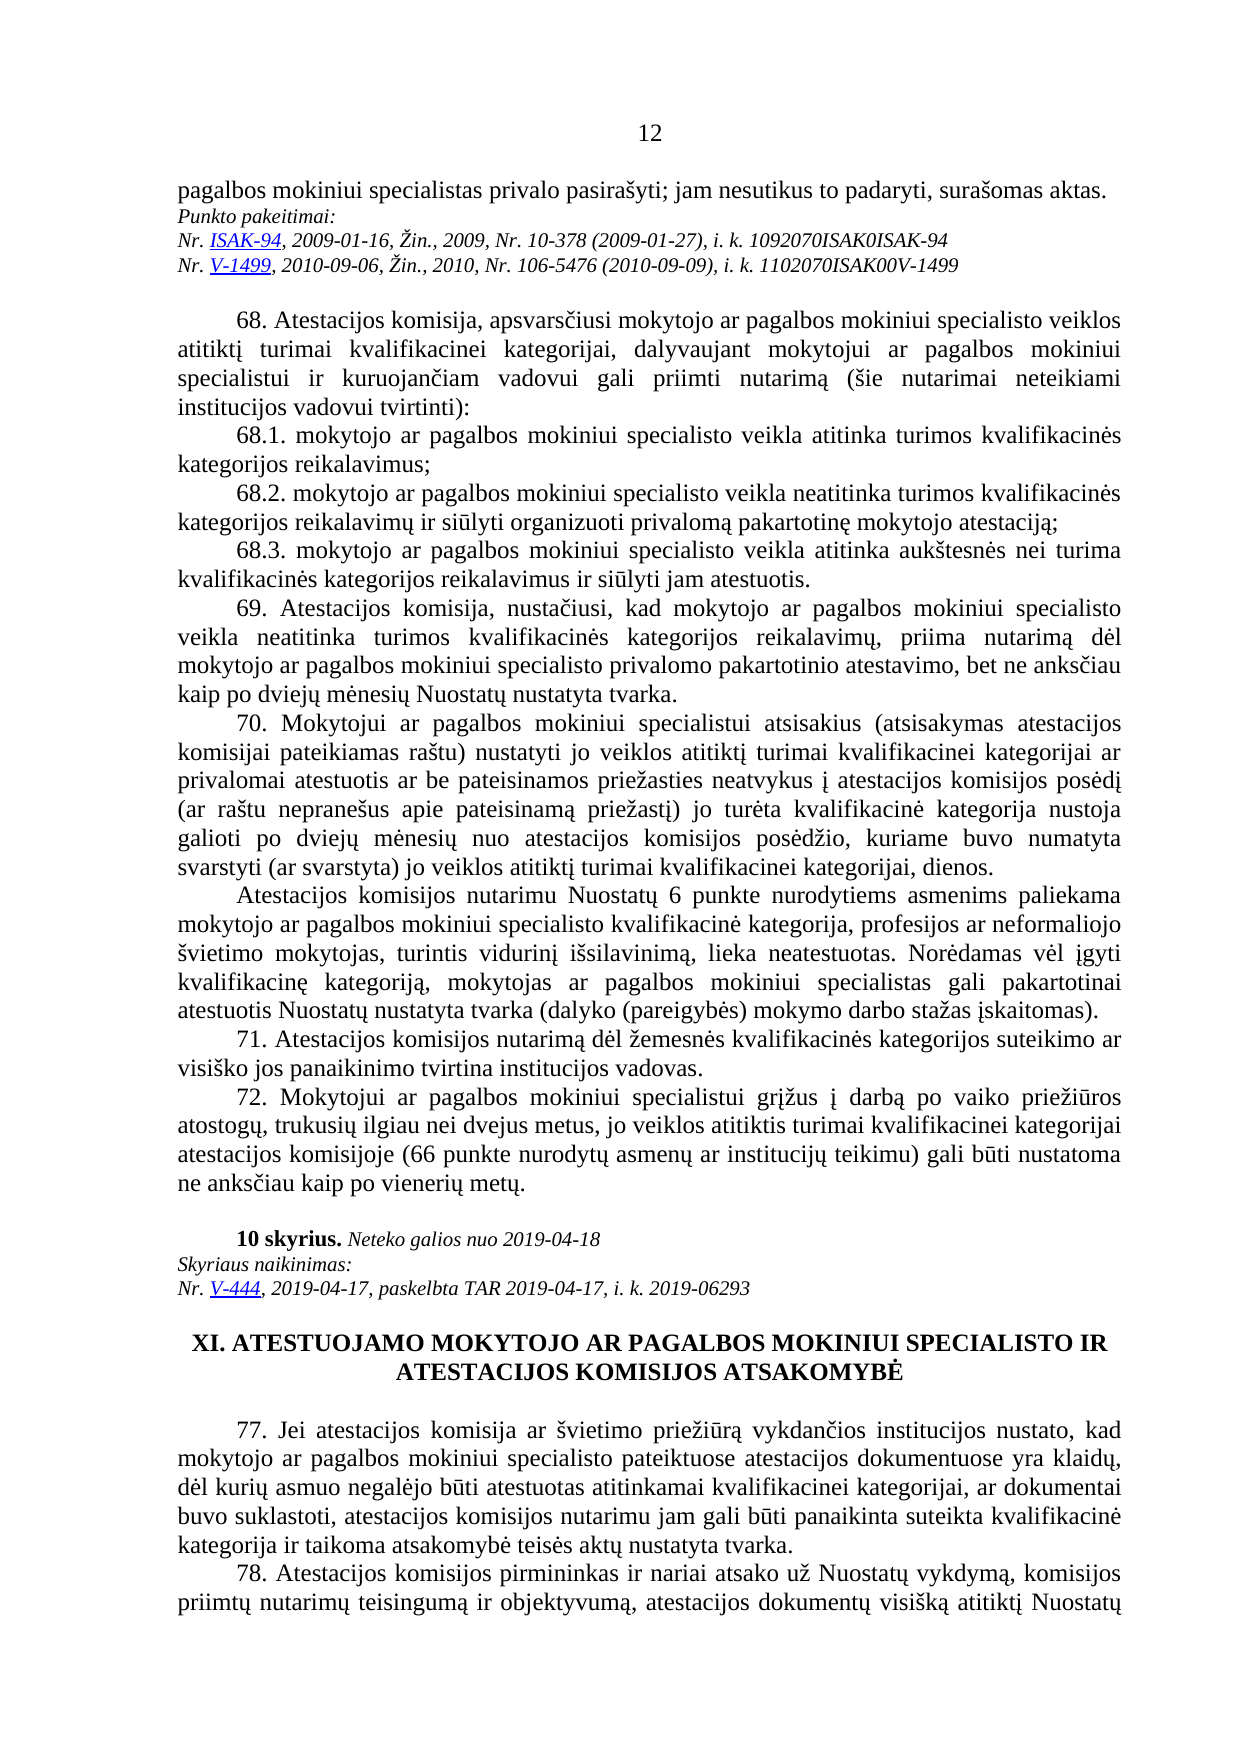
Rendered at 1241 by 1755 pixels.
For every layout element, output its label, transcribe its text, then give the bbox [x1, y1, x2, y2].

text Skyriaus naikinimas: [177, 1252, 1122, 1276]
text 10 skyrius. Neteko galios nuo 2019-04-18 [177, 1225, 1122, 1252]
text 72. Mokytojui ar pagalbos mokiniui specialistui grįžus į darbą po vaiko priežiūros atostogų, trukusių ilgiau nei dvejus metus, jo veiklos atitiktis turimai kvalifikacinei kategorijai atestacijos komisijoje (66 punkte nurodytų asmenų ar institucijų teikimu) gali būti nustatoma ne anksčiau kaip po vienerių metų. [177, 1082, 1122, 1197]
text 68. Atestacijos komisija, apsvarsčiusi mokytojo ar pagalbos mokiniui specialisto veiklos atitiktį turimai kvalifikacinei kategorijai, dalyvaujant mokytojui ar pagalbos mokiniui specialistui ir kuruojančiam vadovui gali priimti nutarimą (šie nutarimai neteikiami institucijos vadovui tvirtinti): [177, 305, 1122, 420]
text Nr. V-1499, 2010-09-06, Žin., 2010, Nr. 106-5476 (2010-09-09), i. k. 1102070ISAK00V-1499 [177, 252, 1122, 277]
text 77. Jei atestacijos komisija ar švietimo priežiūrą vykdančios institucijos nustato, kad mokytojo ar pagalbos mokiniui specialisto pateiktuose atestacijos dokumentuose yra klaidų, dėl kurių asmuo negalėjo būti atestuotas atitinkamai kvalifikacinei kategorijai, ar dokumentai buvo suklastoti, atestacijos komisijos nutarimu jam gali būti panaikinta suteikta kvalifikacinė kategorija ir taikoma atsakomybė teisės aktų nustatyta tvarka. [177, 1415, 1122, 1558]
text pagalbos mokiniui specialistas privalo pasirašyti; jam nesutikus to padaryti, surašomas aktas. [177, 176, 1122, 204]
text 71. Atestacijos komisijos nutarimą dėl žemesnės kvalifikacinės kategorijos suteikimo ar visiško jos panaikinimo tvirtina institucijos vadovas. [177, 1024, 1122, 1082]
text XI. ATESTUOJAMO MOKYTOJO AR PAGALBOS MOKINIUI SPECIALISTO IR ATESTACIJOS KOMISIJOS ATSAKOMYBĖ [177, 1328, 1122, 1386]
text 68.1. mokytojo ar pagalbos mokiniui specialisto veikla atitinka turimos kvalifikacinės kategorijos reikalavimus; [177, 420, 1122, 478]
text 78. Atestacijos komisijos pirmininkas ir nariai atsako už Nuostatų vykdymą, komisijos priimtų nutarimų teisingumą ir objektyvumą, atestacijos dokumentų visišką atitiktį Nuostatų [177, 1558, 1122, 1616]
text 70. Mokytojui ar pagalbos mokiniui specialistui atsisakius (atsisakymas atestacijos komisijai pateikiamas raštu) nustatyti jo veiklos atitiktį turimai kvalifikacinei kategorijai ar privalomai atestuotis ar be pateisinamos priežasties neatvykus į atestacijos komisijos posėdį (ar raštu nepranešus apie pateisinamą priežastį) jo turėta kvalifikacinė kategorija nustoja galioti po dviejų mėnesių nuo atestacijos komisijos posėdžio, kuriame buvo numatyta svarstyti (ar svarstyta) jo veiklos atitiktį turimai kvalifikacinei kategorijai, dienos. [177, 708, 1122, 880]
text Nr. V-444, 2019-04-17, paskelbta TAR 2019-04-17, i. k. 2019-06293 [177, 1276, 1122, 1300]
text 69. Atestacijos komisija, nustačiusi, kad mokytojo ar pagalbos mokiniui specialisto veikla neatitinka turimos kvalifikacinės kategorijos reikalavimų, priima nutarimą dėl mokytojo ar pagalbos mokiniui specialisto privalomo pakartotinio atestavimo, bet ne anksčiau kaip po dviejų mėnesių Nuostatų nustatyta tvarka. [177, 593, 1122, 708]
text 68.3. mokytojo ar pagalbos mokiniui specialisto veikla atitinka aukštesnės nei turima kvalifikacinės kategorijos reikalavimus ir siūlyti jam atestuotis. [177, 535, 1122, 593]
text Atestacijos komisijos nutarimu Nuostatų 6 punkte nurodytiems asmenims paliekama mokytojo ar pagalbos mokiniui specialisto kvalifikacinė kategorija, profesijos ar neformaliojo švietimo mokytojas, turintis vidurinį išsilavinimą, lieka neatestuotas. Norėdamas vėl įgyti kvalifikacinę kategoriją, mokytojas ar pagalbos mokiniui specialistas gali pakartotinai atestuotis Nuostatų nustatyta tvarka (dalyko (pareigybės) mokymo darbo stažas įskaitomas). [177, 880, 1122, 1024]
text 68.2. mokytojo ar pagalbos mokiniui specialisto veikla neatitinka turimos kvalifikacinės kategorijos reikalavimų ir siūlyti organizuoti privalomą pakartotinę mokytojo atestaciją; [177, 478, 1122, 535]
text Punkto pakeitimai: [177, 204, 1122, 228]
text Nr. ISAK-94, 2009-01-16, Žin., 2009, Nr. 10-378 (2009-01-27), i. k. 1092070ISAK0ISAK-94 [177, 228, 1122, 252]
